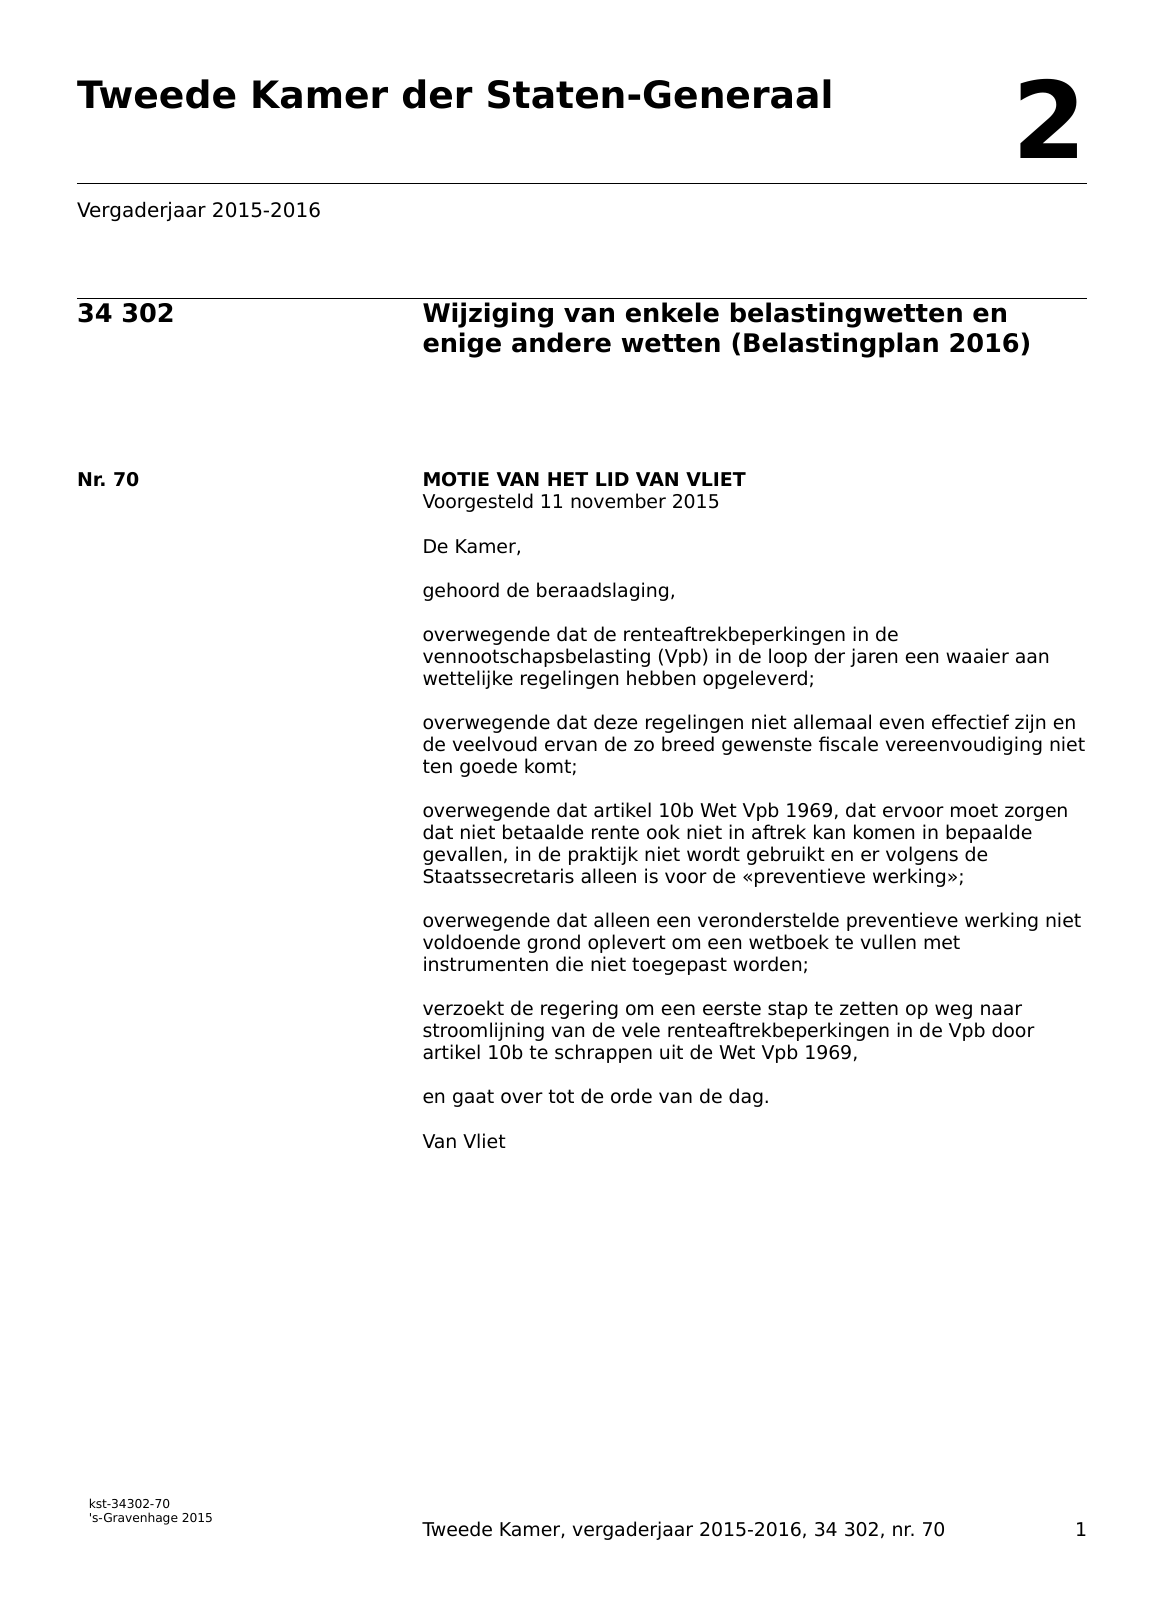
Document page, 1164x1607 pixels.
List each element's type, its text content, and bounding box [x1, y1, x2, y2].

table_cell Vergaderjaar 2015-2016 [77, 184, 1087, 298]
text Van Vliet [422, 1131, 1087, 1153]
text Voorgesteld 11 november 2015 [422, 491, 1087, 513]
text overwegende dat deze regelingen niet allemaal even effectief zijn en de veelvoud ervan de zo breed gewenste fiscale vereenvoudiging niet ten goede komt; [422, 712, 1087, 778]
subtitle 34 302 Wijziging van enkele belastingwetten en enige andere wetten (Belastingplan 2016) [77, 299, 1087, 358]
text De Kamer, [422, 536, 1087, 557]
text 's-Gravenhage 2015 [88, 1511, 323, 1525]
subtitle Nr. 70 MOTIE VAN HET LID VAN VLIET [77, 469, 1087, 491]
text overwegende dat de renteaftrekbeperkingen in de vennootschapsbelasting (Vpb) in de loop der jaren een waaier aan wettelijke regelingen hebben opgeleverd; [422, 624, 1087, 690]
text overwegende dat alleen een veronderstelde preventieve werking niet voldoende grond oplevert om een wetboek te vullen met instrumenten die niet toegepast worden; [422, 910, 1087, 976]
text kst-34302-70 [88, 1497, 323, 1511]
table_header Tweede Kamer der Staten-Generaal [77, 59, 886, 183]
text verzoekt de regering om een eerste stap te zetten op weg naar stroomlijning van de vele renteaftrekbeperkingen in de Vpb door artikel 10b te schrappen uit de Wet Vpb 1969, [422, 998, 1087, 1064]
text overwegende dat artikel 10b Wet Vpb 1969, dat ervoor moet zorgen dat niet betaalde rente ook niet in aftrek kan komen in bepaalde gevallen, in de praktijk niet wordt gebruikt en er volgens de Staatssecretaris alleen is voor de «preventieve werking»; [422, 800, 1087, 888]
text gehoord de beraadslaging, [422, 580, 1087, 602]
table_header 2 [886, 59, 1087, 183]
text en gaat over tot de orde van de dag. [422, 1086, 1087, 1108]
